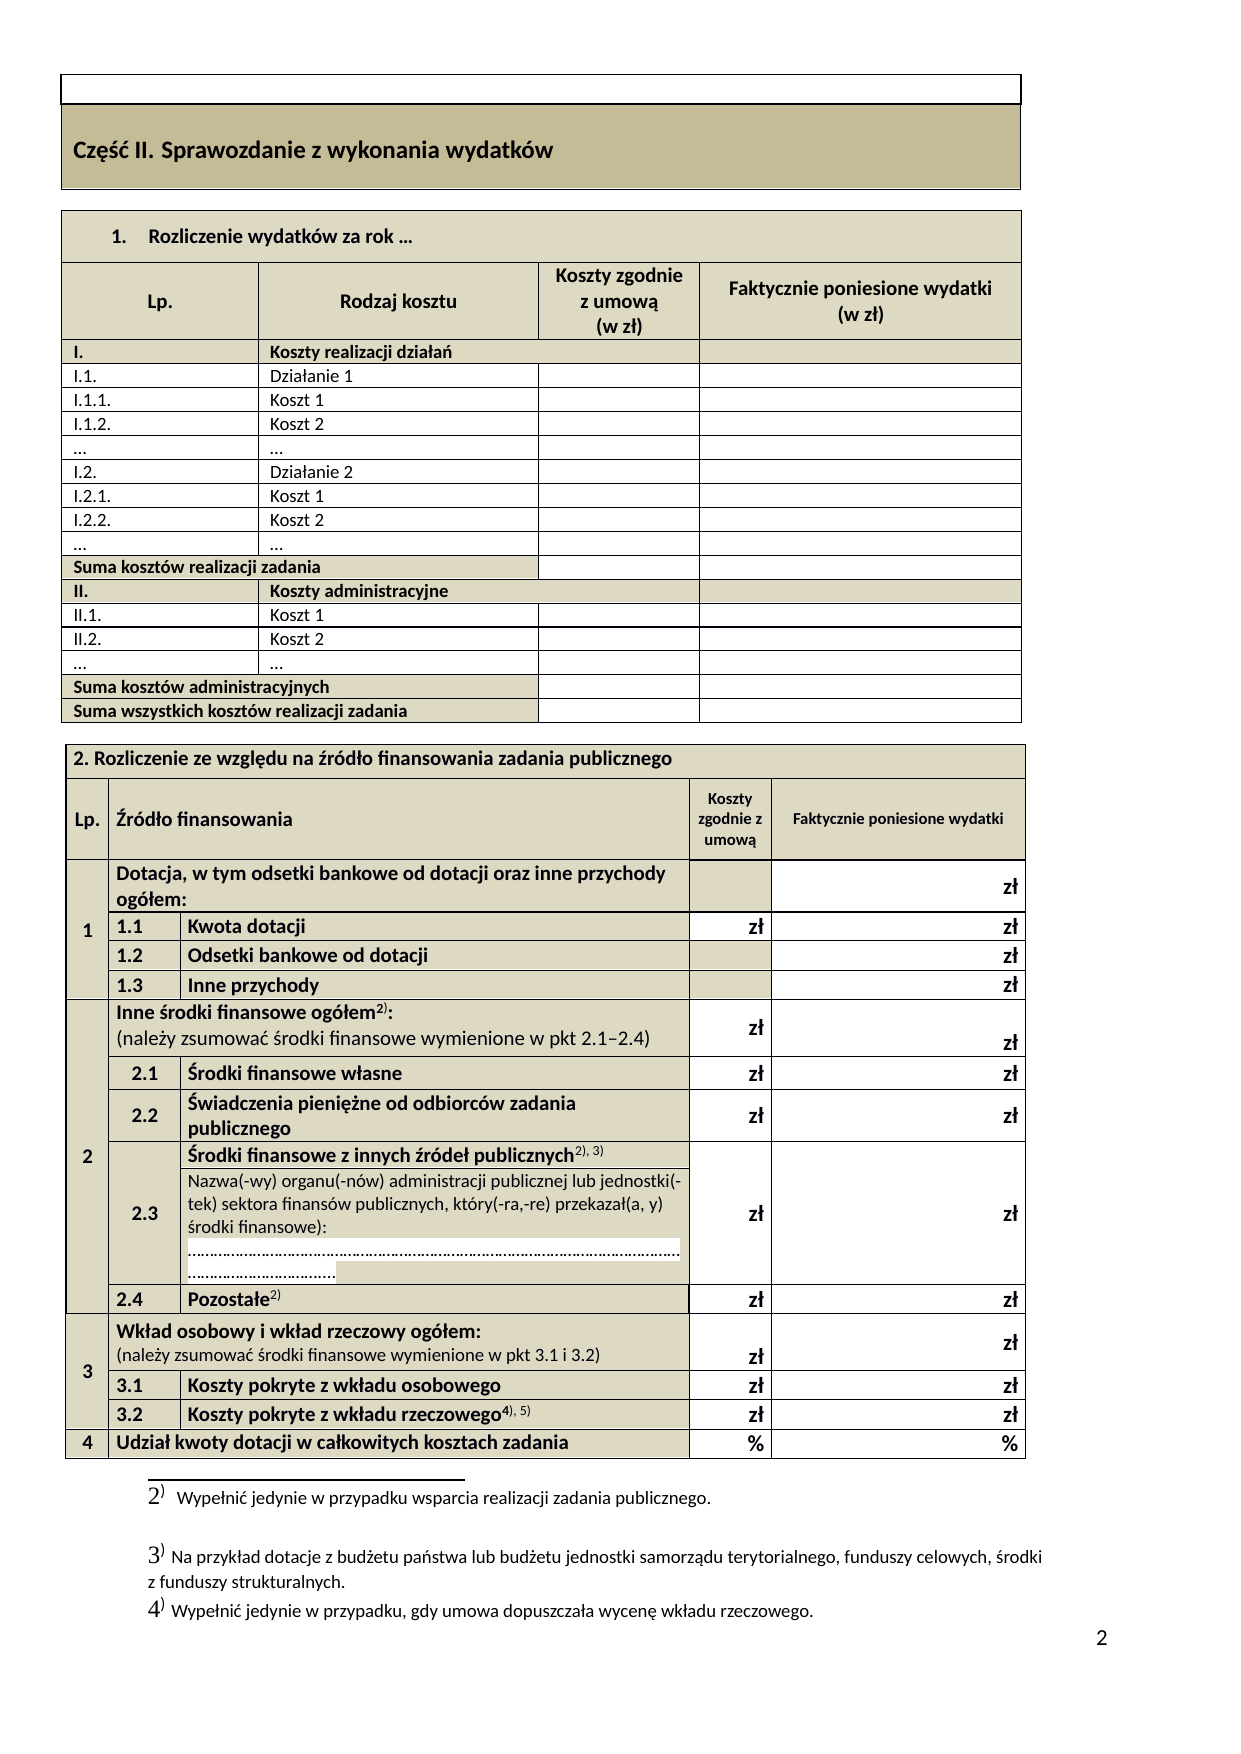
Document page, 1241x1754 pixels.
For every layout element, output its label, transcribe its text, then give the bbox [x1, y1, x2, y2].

table_cell Działanie 1 [259, 364, 538, 387]
table_cell Koszty realizacji działań [259, 340, 699, 363]
table_cell I.1.1. [62, 388, 258, 411]
table_cell Koszty pokryte z wkładu osobowego [181, 1371, 689, 1399]
table_cell Suma kosztów administracyjnych [62, 675, 538, 698]
table_cell [539, 651, 699, 674]
table_cell Koszt 1 [259, 484, 538, 507]
table_cell zł [772, 1285, 1025, 1313]
table_cell [690, 861, 771, 911]
table_cell zł [772, 1090, 1025, 1141]
table_cell [690, 971, 771, 998]
table_cell [62, 75, 1020, 103]
table_cell Świadczenia pieniężne od odbiorców zadania publicznego [181, 1090, 689, 1141]
table_cell zł [690, 1090, 771, 1141]
table_cell Koszt 2 [259, 412, 538, 435]
table_cell zł [772, 1400, 1025, 1428]
table_cell 3.1 [109, 1371, 180, 1399]
table_cell [700, 580, 1021, 602]
table_cell Środki finansowe własne [181, 1057, 689, 1089]
table_cell [539, 364, 699, 387]
table_cell … [62, 532, 258, 554]
table_cell I.1.2. [62, 412, 258, 435]
table_cell zł [690, 1285, 771, 1313]
table_cell 3 [66, 1314, 108, 1428]
table_cell 3.2 [109, 1400, 180, 1428]
table_cell Inne przychody [181, 971, 689, 998]
table_cell [539, 628, 699, 650]
table_cell 2 [67, 1000, 108, 1313]
table_cell Koszt 2 [259, 508, 538, 531]
table_cell II.2. [62, 628, 258, 650]
table_cell [700, 436, 1021, 459]
table_cell … [62, 651, 258, 674]
table_cell Lp. [67, 779, 108, 859]
table_cell zł [772, 913, 1025, 940]
table_cell [700, 556, 1021, 578]
table_cell Koszty pokryte z wkładu rzeczowego), ) [181, 1400, 689, 1428]
table_cell … [259, 532, 538, 554]
table_cell Dotacja, w tym odsetki bankowe od dotacji oraz inne przychody ogółem: [109, 860, 689, 911]
table_cell [690, 941, 771, 969]
table_cell I. [62, 340, 258, 363]
table_cell zł [772, 861, 1025, 911]
table_cell % [772, 1430, 1025, 1457]
table_cell [539, 388, 699, 411]
table_cell [700, 699, 1021, 722]
table_cell % [690, 1430, 771, 1457]
table_cell [539, 508, 699, 531]
table_cell zł [772, 1000, 1025, 1056]
table_cell [700, 364, 1021, 387]
table_cell 2.4 [109, 1285, 180, 1313]
table_cell I.2.2. [62, 508, 258, 531]
table_cell [539, 604, 699, 626]
table_header Rozliczenie wydatków za rok … [62, 211, 1021, 262]
table_cell 1.3 [109, 971, 180, 998]
table_cell II. [62, 580, 258, 602]
table_cell Lp. [62, 263, 258, 339]
table_cell Źródło finansowania [109, 779, 689, 859]
table_cell Suma kosztów realizacji zadania [62, 556, 538, 578]
table_cell 2.2 [109, 1090, 180, 1141]
table_cell … [62, 436, 258, 459]
table_cell [539, 412, 699, 435]
table_cell [700, 388, 1021, 411]
table_cell [700, 412, 1021, 435]
table_cell Działanie 2 [259, 460, 538, 483]
table_cell [539, 436, 699, 459]
table_cell Część II. Sprawozdanie z wykonania wydatków [62, 105, 1020, 188]
table_cell II.1. [62, 604, 258, 626]
table_cell [700, 532, 1021, 554]
table_cell 4 [66, 1430, 108, 1457]
table_cell [700, 604, 1021, 626]
table_cell zł [690, 1057, 771, 1089]
table_cell Koszt 1 [259, 388, 538, 411]
table_cell zł [690, 1314, 771, 1370]
table_cell [700, 628, 1021, 650]
table_cell Wkład osobowy i wkład rzeczowy ogółem: (należy zsumować środki finansowe wymienione w pkt 3.1 i 3.2) [109, 1314, 689, 1370]
table_cell I.2.1. [62, 484, 258, 507]
table_cell [700, 340, 1021, 363]
table_cell 2.3 [109, 1142, 180, 1284]
table_cell Kwota dotacji [181, 913, 689, 940]
table_cell Środki finansowe z innych źródeł publicznych2), ) [181, 1142, 689, 1167]
table_cell Faktycznie poniesione wydatki (w zł) [700, 263, 1021, 339]
table_cell I.2. [62, 460, 258, 483]
table_cell Pozostałe2) [181, 1285, 688, 1313]
table_cell 1.2 [109, 941, 180, 969]
table_cell Koszty zgodnie z umową [690, 779, 771, 859]
table_cell I.1. [62, 364, 258, 387]
table_cell zł [690, 1371, 771, 1399]
table_cell zł [690, 1400, 771, 1428]
table_cell zł [772, 1142, 1025, 1284]
table_cell Koszt 2 [259, 628, 538, 650]
table_cell zł [772, 1057, 1025, 1089]
table_cell Nazwa(-wy) organu(-nów) administracji publicznej lub jednostki(-tek) sektora finansów publicznych, który(-ra,-re) przekazał(a, y) środki finansowe): ……………………………………………………………………………………………………………………………….... [181, 1169, 689, 1284]
table_header 2. Rozliczenie ze względu na źródło finansowania zadania publicznego [67, 745, 1025, 778]
table_cell Faktycznie poniesione wydatki [772, 779, 1025, 859]
table_cell zł [772, 941, 1025, 969]
table_cell Udział kwoty dotacji w całkowitych kosztach zadania publicznego) [109, 1430, 689, 1457]
table_cell [539, 532, 699, 554]
table_cell [539, 484, 699, 507]
table_cell [539, 460, 699, 483]
table_cell zł [772, 1371, 1025, 1399]
table_cell Odsetki bankowe od dotacji [181, 941, 689, 969]
table_cell Rodzaj kosztu [259, 263, 538, 339]
table_cell [700, 651, 1021, 674]
table_cell 1 [67, 860, 108, 998]
table_cell [539, 699, 699, 722]
table_cell [700, 484, 1021, 507]
table_cell Suma wszystkich kosztów realizacji zadania [62, 699, 538, 722]
table_cell … [259, 651, 538, 674]
table_cell [700, 460, 1021, 483]
table_cell zł [772, 971, 1025, 998]
table_cell zł [690, 913, 771, 940]
table_cell zł [690, 1000, 771, 1056]
table_cell Koszty zgodnie z umową (w zł) [539, 263, 699, 339]
table_cell Inne środki finansowe ogółem): (należy zsumować środki finansowe wymienione w pkt 2.1–2.4) [109, 1000, 689, 1056]
table_cell zł [772, 1314, 1025, 1370]
table_cell … [259, 436, 538, 459]
table_cell [539, 675, 699, 698]
table_cell [539, 556, 699, 578]
table_cell [700, 508, 1021, 531]
table_cell zł [690, 1142, 771, 1284]
table_cell Koszt 1 [259, 604, 538, 626]
table_cell [700, 675, 1021, 698]
table_cell 1.1 [109, 913, 180, 940]
table_cell 2.1 [109, 1057, 180, 1089]
table_cell Koszty administracyjne [259, 580, 699, 602]
